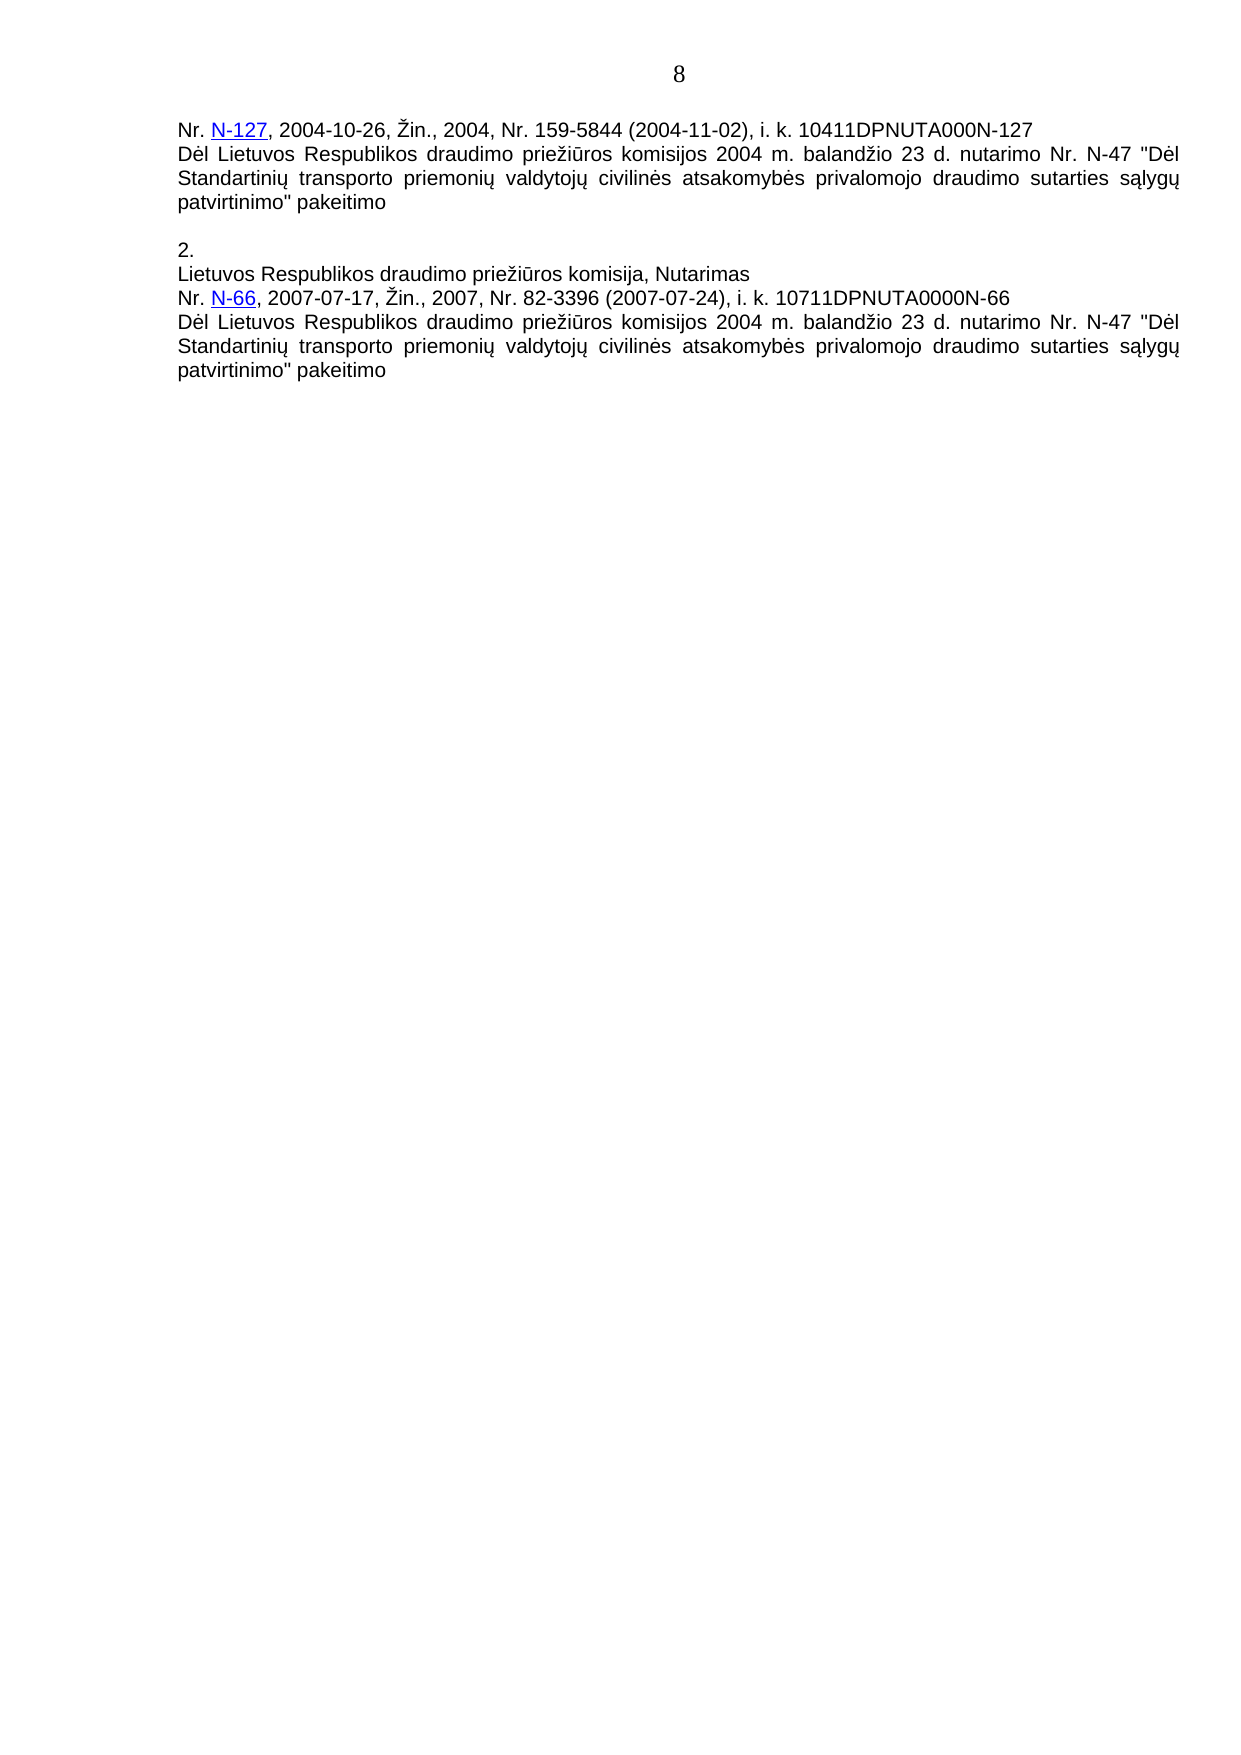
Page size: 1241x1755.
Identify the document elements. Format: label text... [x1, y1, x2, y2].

text Lietuvos Respublikos draudimo priežiūros komisija, Nutarimas [177, 262, 1181, 286]
text Nr. N-127, 2004-10-26, Žin., 2004, Nr. 159-5844 (2004-11-02), i. k. 10411DPNUTA000N-127 [177, 118, 1181, 142]
text Nr. N-66, 2007-07-17, Žin., 2007, Nr. 82-3396 (2007-07-24), i. k. 10711DPNUTA0000N-66 [177, 286, 1181, 310]
text Dėl Lietuvos Respublikos draudimo priežiūros komisijos 2004 m. balandžio 23 d. nutarimo Nr. N-47 "Dėl Standartinių transporto priemonių valdytojų civilinės atsakomybės privalomojo draudimo sutarties sąlygų patvirtinimo" pakeitimo [177, 142, 1181, 214]
text 2. [177, 238, 1181, 262]
text Dėl Lietuvos Respublikos draudimo priežiūros komisijos 2004 m. balandžio 23 d. nutarimo Nr. N-47 "Dėl Standartinių transporto priemonių valdytojų civilinės atsakomybės privalomojo draudimo sutarties sąlygų patvirtinimo" pakeitimo [177, 310, 1181, 382]
